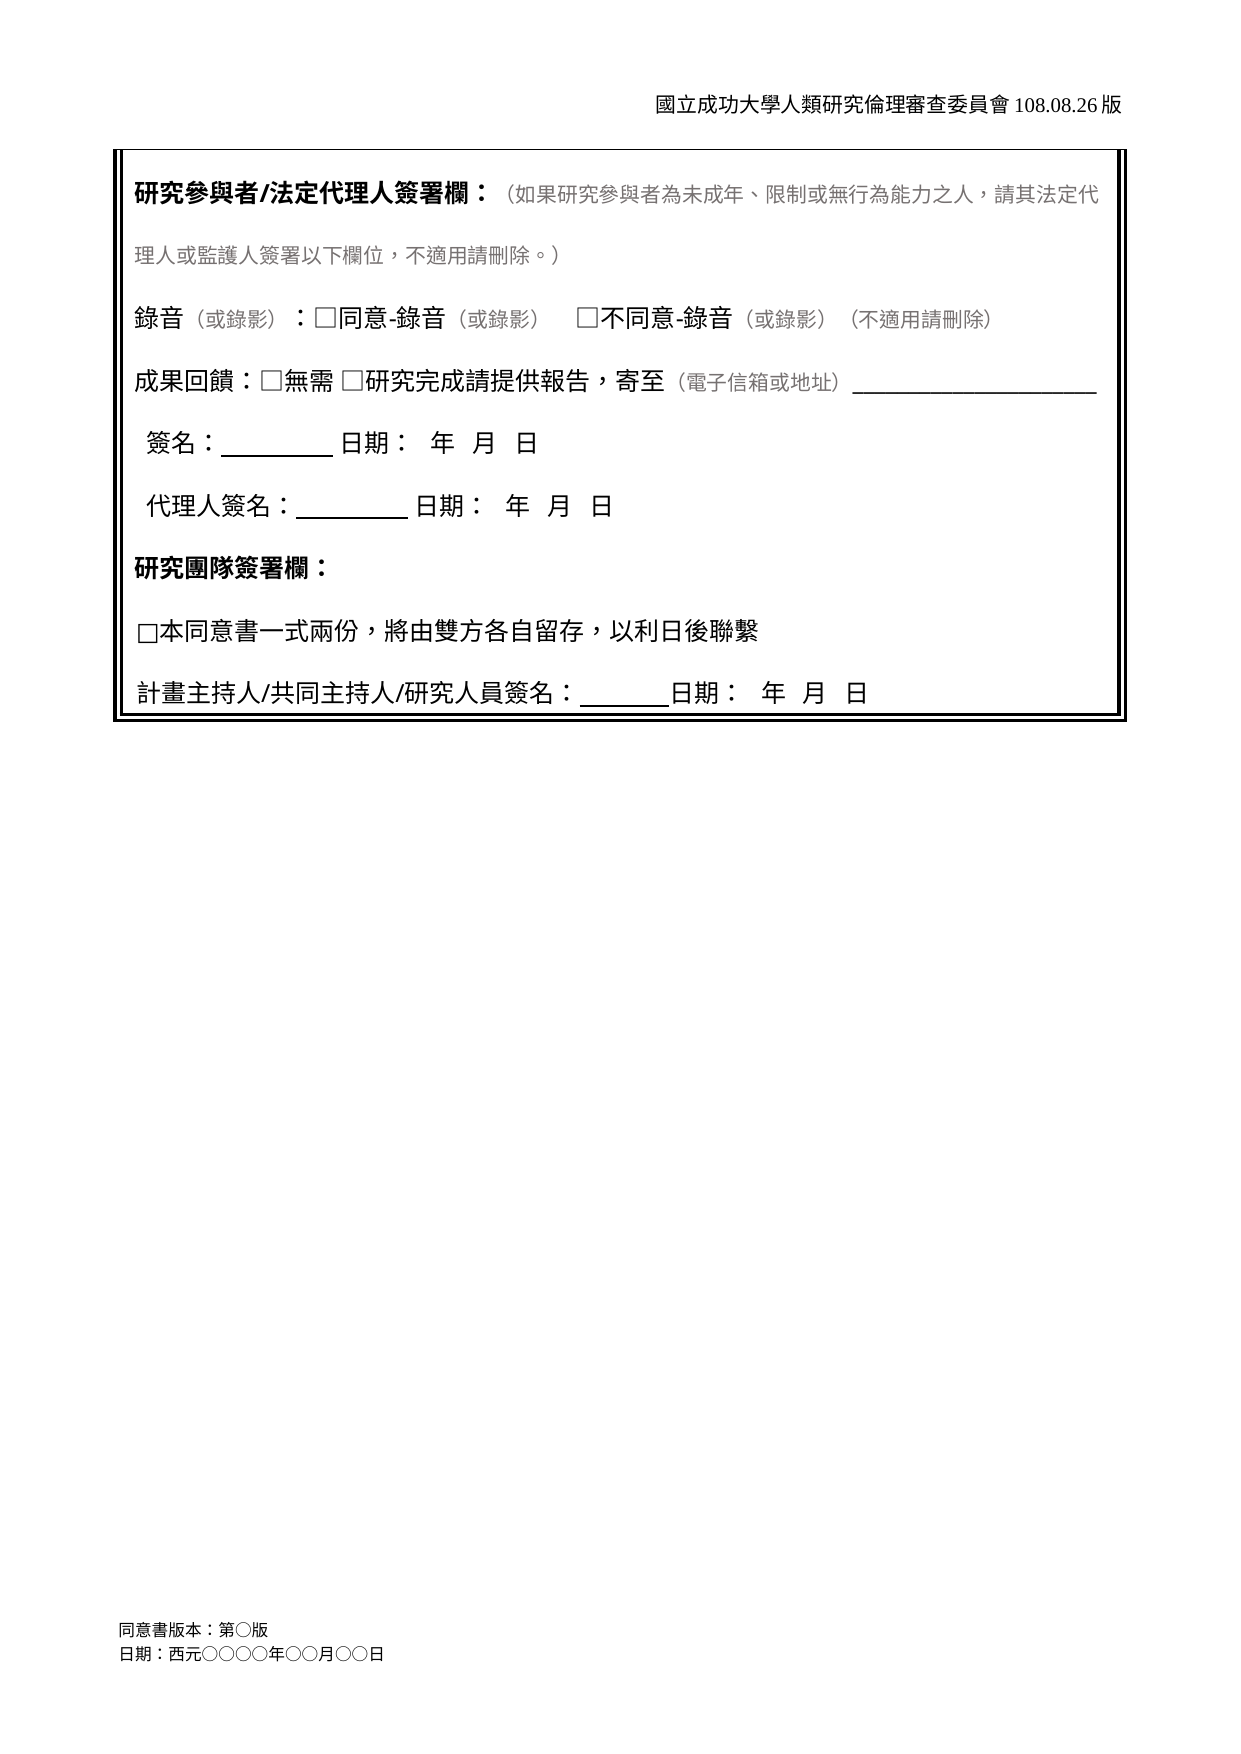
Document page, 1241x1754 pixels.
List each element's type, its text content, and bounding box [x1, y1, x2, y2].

table_cell 研究參與者/法定代理人簽署欄：（如果研究參與者為未成年、限制或無行為能力之人，請其法定代理人或監護人簽署以下欄位，不適用請刪除。） 錄音（或錄影）：□同意-錄音（或錄影） □不同意-錄音（或錄影）（不適用請刪除） 成果回饋：□無需 □研究完成請提供報告，寄至（電子信箱或地址）______________________ 簽名： 日期： 年 月 日 代理人簽名： 日期： 年 月 日 研究團隊簽署欄： □本同意書一式兩份，將由雙方各自留存，以利日後聯繫 計畫主持人/共同主持人/研究人員簽名： 日期： 年 月 日 [123, 150, 1117, 713]
